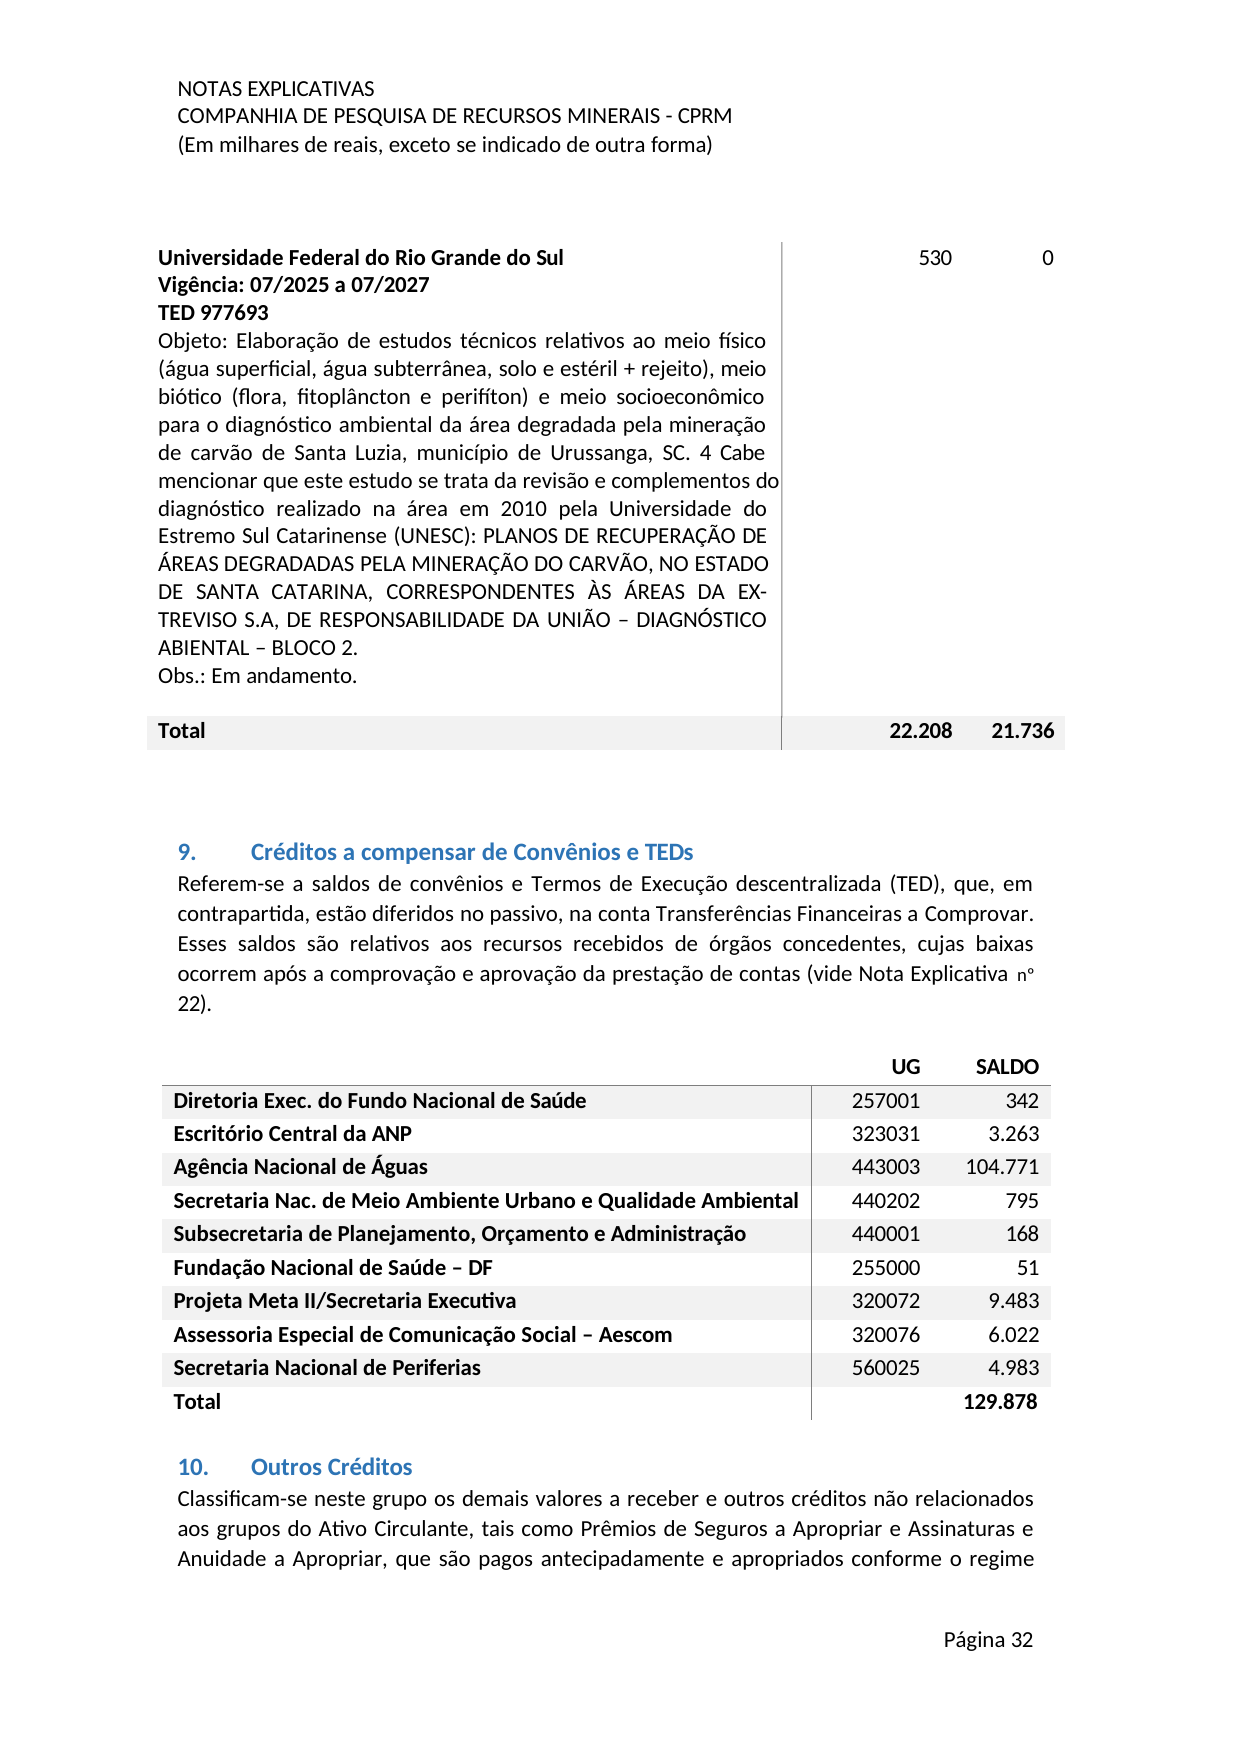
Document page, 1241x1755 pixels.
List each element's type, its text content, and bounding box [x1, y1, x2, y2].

table_cell 320076 [812, 1320, 942, 1353]
table_cell 440202 [812, 1186, 942, 1219]
table_cell 9.483 [942, 1286, 1051, 1320]
table_cell de carvão de Santa Luzia, município de Urussanga, SC. 4 Cabe [147, 439, 781, 467]
table_cell 22.208 [782, 716, 971, 750]
table_header 0 [971, 247, 1065, 272]
table_cell [971, 356, 1065, 383]
table_cell [783, 635, 971, 662]
table_cell Subsecretaria de Planejamento, Orçamento e Administração [162, 1219, 811, 1253]
table_cell TED 977693 [147, 300, 781, 328]
table_cell [971, 411, 1065, 439]
text UG SALDO [0, 1052, 1039, 1080]
table_cell 168 [942, 1219, 1051, 1253]
table_header 530 [783, 247, 971, 272]
table_cell [783, 523, 971, 551]
table_cell [783, 411, 971, 439]
table_cell [783, 467, 971, 495]
table_cell Vigência: 07/2025 a 07/2027 [147, 272, 781, 300]
table_cell 21.736 [971, 716, 1065, 750]
table_cell Secretaria Nacional de Periferias [162, 1353, 811, 1387]
table_cell TREVISO S.A, DE RESPONSABILIDADE DA UNIÃO – DIAGNÓSTICO [147, 607, 781, 634]
table_cell [971, 551, 1065, 579]
table_cell Agência Nacional de Águas [162, 1153, 811, 1186]
list Créditos a compensar de Convênios e TEDs [177, 837, 1241, 867]
table_cell [783, 300, 971, 328]
table_header Universidade Federal do Rio Grande do Sul [147, 247, 781, 272]
table_cell Obs.: Em andamento. [147, 663, 781, 716]
table_cell 104.771 [942, 1153, 1051, 1186]
table_cell [971, 328, 1065, 356]
table_header Diretoria Exec. do Fundo Nacional de Saúde [162, 1086, 811, 1119]
table_header 342 [942, 1086, 1051, 1119]
table_cell 440001 [812, 1219, 942, 1253]
table_cell Projeta Meta II/Secretaria Executiva [162, 1286, 811, 1320]
table_cell 51 [942, 1253, 1051, 1286]
table_cell [783, 551, 971, 579]
table_cell [971, 300, 1065, 328]
table_cell Fundação Nacional de Saúde – DF [162, 1253, 811, 1286]
table_cell 129.878 [812, 1387, 1051, 1420]
table_cell 560025 [812, 1353, 942, 1387]
table_cell [783, 356, 971, 383]
table_cell Assessoria Especial de Comunicação Social – Aescom [162, 1320, 811, 1353]
table_cell 4.983 [942, 1353, 1051, 1387]
table_cell Estremo Sul Catarinense (UNESC): PLANOS DE RECUPERAÇÃO DE [147, 523, 781, 551]
table_cell 255000 [812, 1253, 942, 1286]
list Outros Créditos [177, 1451, 1241, 1482]
table_cell [971, 439, 1065, 467]
table_cell para o diagnóstico ambiental da área degradada pela mineração [147, 411, 781, 439]
table_cell [971, 384, 1065, 411]
table_cell [783, 579, 971, 607]
table_cell [783, 439, 971, 467]
table_cell [783, 272, 971, 300]
table_cell 443003 [812, 1153, 942, 1186]
table_cell Escritório Central da ANP [162, 1119, 811, 1152]
table_cell diagnóstico realizado na área em 2010 pela Universidade do [147, 495, 781, 523]
table_cell 6.022 [942, 1320, 1051, 1353]
table_cell [783, 663, 971, 716]
table_cell 323031 [812, 1119, 942, 1152]
table_cell 3.263 [942, 1119, 1051, 1152]
table_cell DE SANTA CATARINA, CORRESPONDENTES ÀS ÁREAS DA EX- [147, 579, 781, 607]
table_cell [783, 495, 971, 523]
table_cell [783, 607, 971, 634]
table_cell [971, 635, 1065, 662]
table_cell ÁREAS DEGRADADAS PELA MINERAÇÃO DO CARVÃO, NO ESTADO [147, 551, 781, 579]
table_cell Total [147, 716, 781, 750]
table_cell Total [162, 1387, 811, 1420]
table_cell [971, 495, 1065, 523]
table_cell (água superficial, água subterrânea, solo e estéril + rejeito), meio [147, 356, 781, 383]
table_cell mencionar que este estudo se trata da revisão e complementos do [147, 467, 781, 495]
table_header 257001 [812, 1086, 942, 1119]
table_cell [971, 272, 1065, 300]
table_cell 320072 [812, 1286, 942, 1320]
table_cell Secretaria Nac. de Meio Ambiente Urbano e Qualidade Ambiental [162, 1186, 811, 1219]
table_cell biótico (flora, fitoplâncton e perifíton) e meio socioeconômico [147, 384, 781, 411]
table_cell 795 [942, 1186, 1051, 1219]
table_cell [783, 384, 971, 411]
table_cell [971, 663, 1065, 716]
table_cell [971, 579, 1065, 607]
table_cell [971, 607, 1065, 634]
table_cell [783, 328, 971, 356]
table_cell Objeto: Elaboração de estudos técnicos relativos ao meio físico [147, 328, 781, 356]
table_cell [971, 523, 1065, 551]
table_cell ABIENTAL – BLOCO 2. [147, 635, 781, 662]
text Classificam-se neste grupo os demais valores a receber e outros créditos não relacionados aos grupos do Ativo Circulante, tais como Prêmios de Seguros a Apropriar e Assinaturas e Anuidade a Apropriar, que são pagos antecipadamente e apropriados conforme o regime [177, 1484, 1035, 1572]
table_cell [971, 467, 1065, 495]
text Referem-se a saldos de convênios e Termos de Execução descentralizada (TED), que, em contrapartida, estão diferidos no passivo, na conta Transferências Financeiras a Comprovar. Esses saldos são relativos aos recursos recebidos de órgãos concedentes, cujas baixas ocorrem após a comprovação e aprovação da prestação de contas (vide Nota Explicativa nº 22). [177, 869, 1034, 1017]
